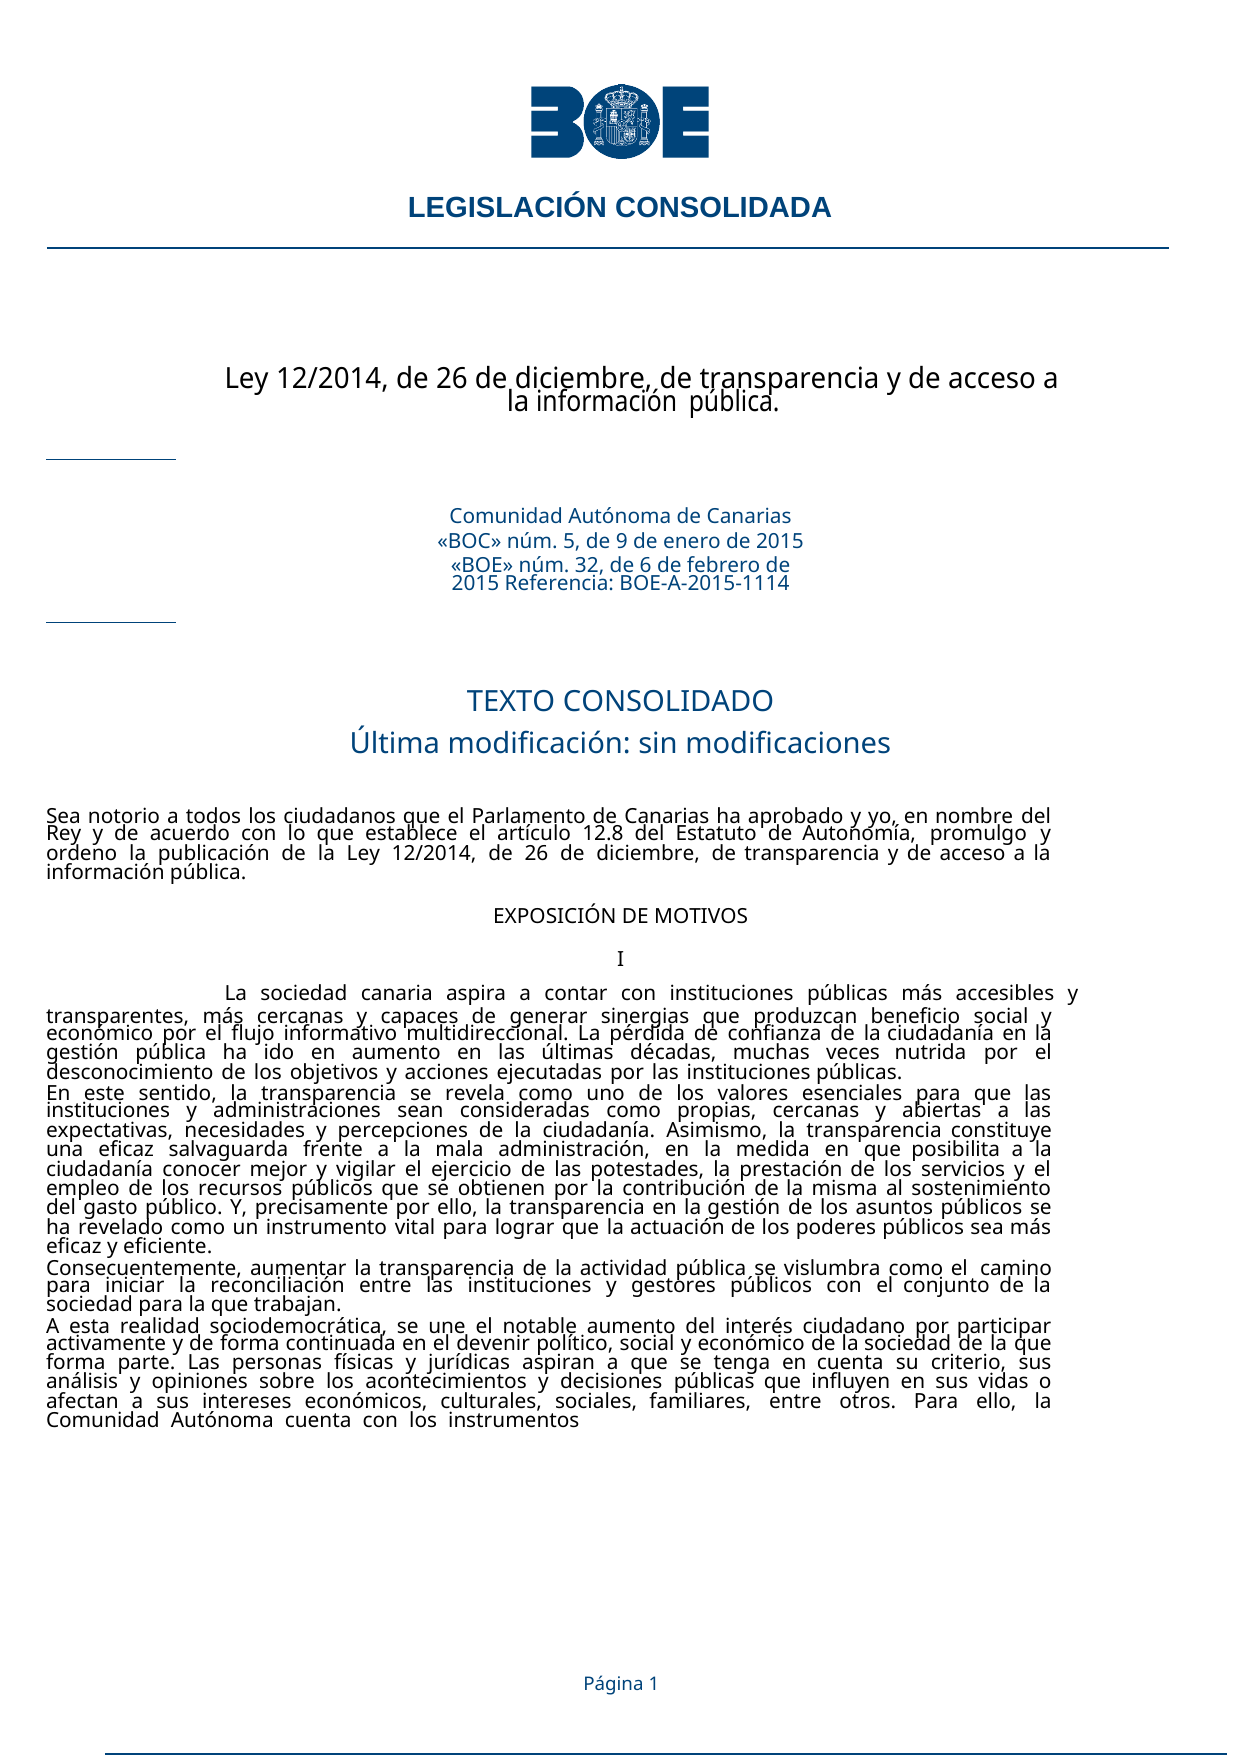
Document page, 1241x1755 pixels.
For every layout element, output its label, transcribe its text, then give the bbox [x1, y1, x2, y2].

text La sociedad canaria aspira a contar con instituciones públicas más accesibles y [189, 986, 1195, 1004]
text EXPOSICIÓN DE MOTIVOS I [487, 901, 754, 972]
text Comunidad Autónoma de Canarias [401, 502, 840, 528]
text En este sentido, la transparencia se revela como uno de los valores esenciales para que las instituciones y administraciones sean consideradas como propias, cercanas y abiertas a las expectativas, necesidades y percepciones de la ciudadanía. Asimismo, la transparencia constituye una eficaz salvaguarda frente a la mala administración, en la medida en que posibilita a la ciudadanía conocer mejor y vigilar el ejercicio de las potestades, la prestación de los servicios y el empleo de los recursos públicos que se obtienen por la contribución de la misma al sostenimiento del gasto público. Y, precisamente por ello, la transparencia en la gestión de los asuntos públicos se ha revelado como un instrumento vital para lograr que la actuación de los poderes públicos sea más eficaz y eficiente. [46, 1085, 1052, 1259]
text Consecuentemente, aumentar la transparencia de la actividad pública se vislumbra como el camino para iniciar la reconciliación entre las instituciones y gestores públicos con el conjunto de la sociedad para la que trabajan. [46, 1259, 1052, 1318]
text «BOC» núm. 5, de 9 de enero de 2015 [401, 528, 840, 553]
text TEXTO CONSOLIDADO [401, 683, 840, 718]
text A esta realidad sociodemocrática, se une el notable aumento del interés ciudadano por participar activamente y de forma continuada en el devenir político, social y económico de la sociedad de la que forma parte. Las personas físicas y jurídicas aspiran a que se tenga en cuenta su criterio, sus análisis y opiniones sobre los acontecimientos y decisiones públicas que influyen en sus vidas o afectan a sus intereses económicos, culturales, sociales, familiares, entre otros. Para ello, la Comunidad Autónoma cuenta con los instrumentos [46, 1318, 1052, 1434]
text Ley 12/2014, de 26 de diciembre, de transparencia y de acceso a la información pública. [224, 368, 1064, 420]
text Sea notorio a todos los ciudadanos que el Parlamento de Canarias ha aprobado y yo, en nombre del Rey y de acuerdo con lo que establece el artículo 12.8 del Estatuto de Autonomía, promulgo y ordeno la publicación de la Ley 12/2014, de 26 de diciembre, de transparencia y de acceso a la información pública. [46, 808, 1052, 886]
text transparentes, más cercanas y capaces de generar sinergias que produzcan beneficio social y económico por el flujo informativo multidireccional. La pérdida de confianza de la ciudadanía en la gestión pública ha ido en aumento en las últimas décadas, muchas veces nutrida por el desconocimiento de los objetivos y acciones ejecutadas por las instituciones públicas. [46, 1008, 1052, 1085]
text «BOE» núm. 32, de 6 de febrero de 2015 Referencia: BOE-A-2015-1114 [429, 557, 812, 596]
text Última modificación: sin modificaciones [46, 718, 1195, 762]
text LEGISLACIÓN CONSOLIDADA [408, 190, 1195, 223]
